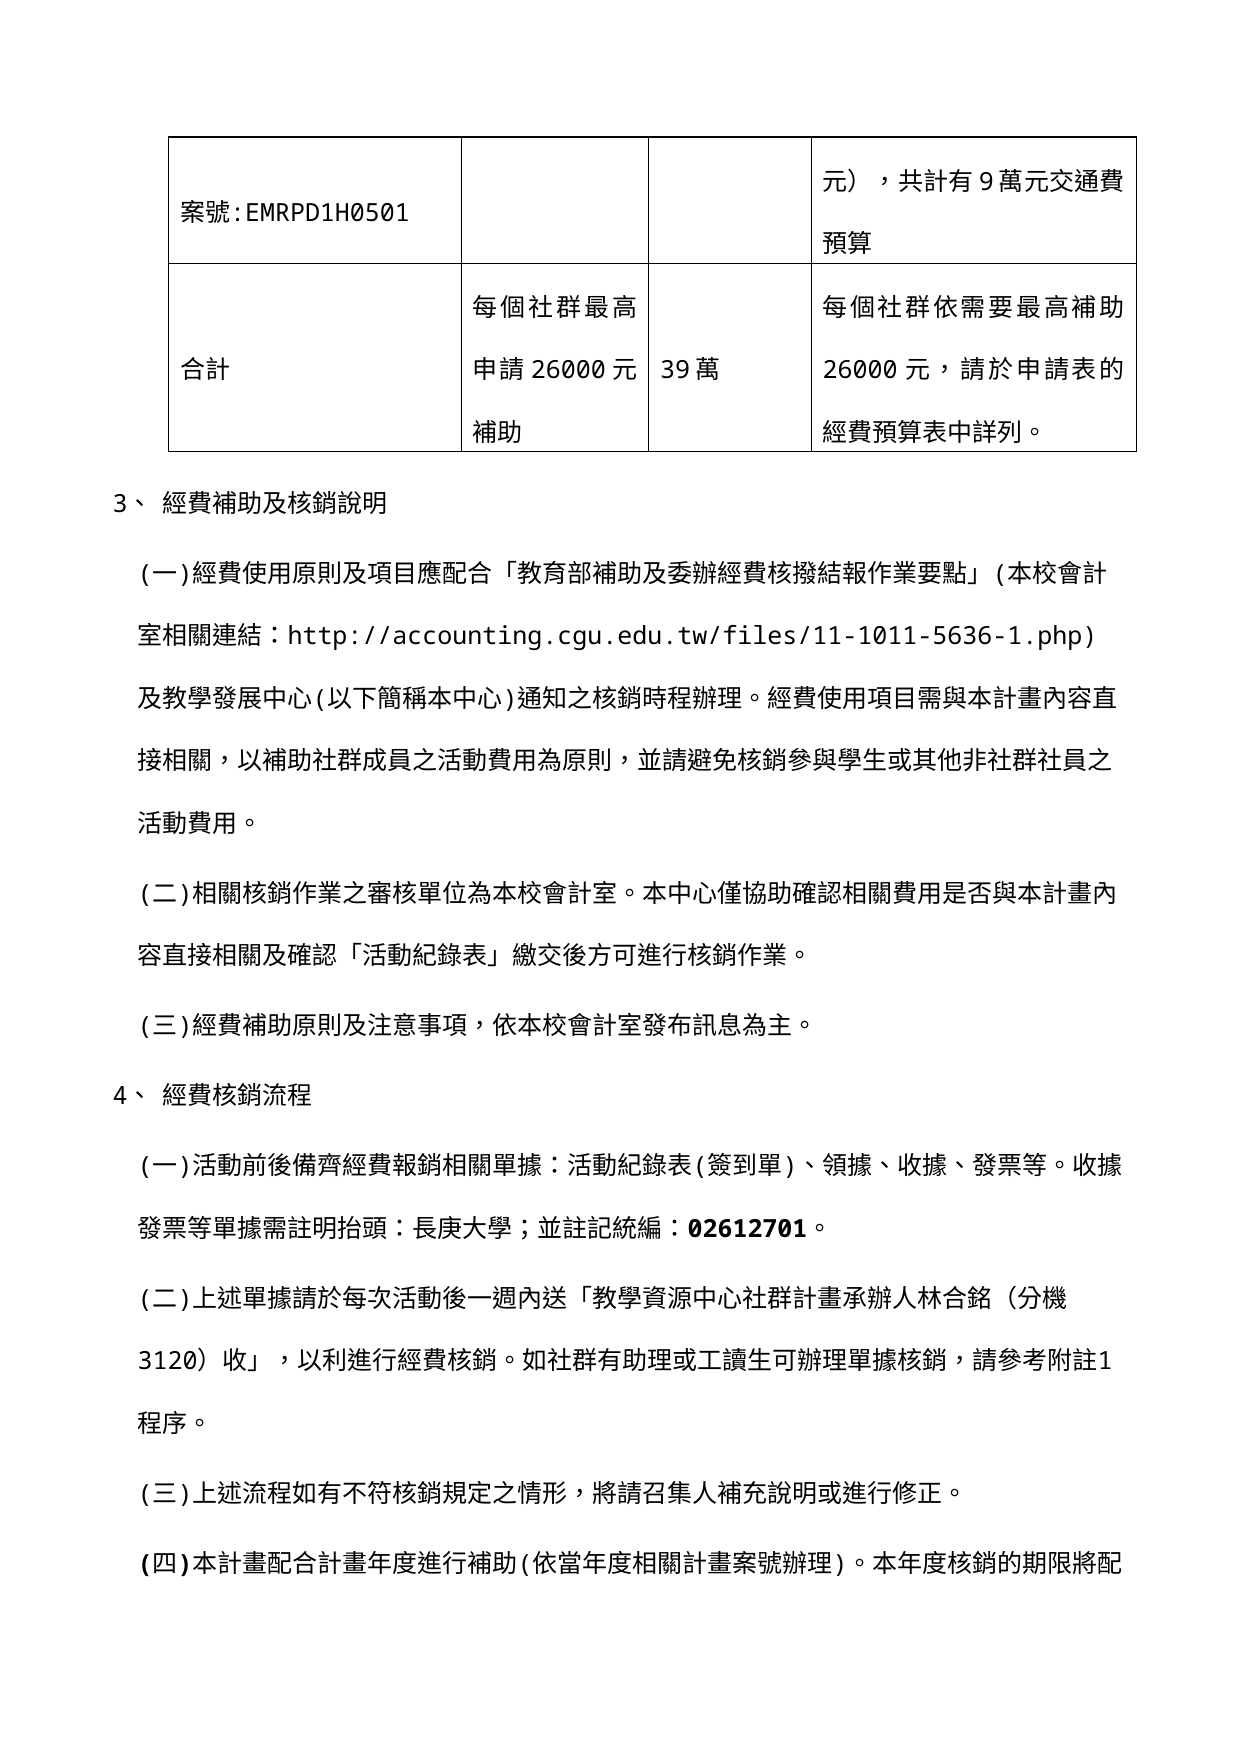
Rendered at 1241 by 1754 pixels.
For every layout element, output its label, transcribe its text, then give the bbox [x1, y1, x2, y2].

table_cell 每個社群最高申請26000元補助 [462, 264, 648, 451]
text (三)上述流程如有不符核銷規定之情形，將請召集人補充說明或進行修正。 [137, 1449, 1128, 1512]
table_cell [649, 138, 811, 262]
list 經費補助及核銷說明 [112, 459, 1128, 522]
text (一)經費使用原則及項目應配合「教育部補助及委辦經費核撥結報作業要點」(本校會計室相關連結：http://accounting.cgu.edu.tw/files/11-1011-5636-1.php) 及教學發展中心(以下簡稱本中心)通知之核銷時程辦理。經費使用項目需與本計畫內容直接相關，以補助社群成員之活動費用為原則，並請避免核銷參與學生或其他非社群社員之活動費用。 [137, 529, 1128, 842]
text (三)經費補助原則及注意事項，依本校會計室發布訊息為主。 [137, 982, 1128, 1044]
text (四)本計畫配合計畫年度進行補助(依當年度相關計畫案號辦理)。本年度核銷的期限將配 [137, 1519, 1128, 1582]
text (二)相關核銷作業之審核單位為本校會計室。本中心僅協助確認相關費用是否與本計畫內容直接相關及確認「活動紀錄表」繳交後方可進行核銷作業。 [137, 849, 1128, 974]
table_cell 元），共計有9萬元交通費預算 [812, 138, 1136, 262]
table_cell 合計 [169, 264, 461, 451]
table_cell 每個社群依需要最高補助26000元，請於申請表的經費預算表中詳列。 [812, 264, 1136, 451]
table_cell [462, 138, 648, 262]
list 經費核銷流程 [112, 1052, 1128, 1114]
text (一)活動前後備齊經費報銷相關單據：活動紀錄表(簽到單)、領據、收據、發票等。收據發票等單據需註明抬頭：長庚大學；並註記統編：02612701。 [137, 1122, 1128, 1247]
table_cell 案號:EMRPD1H0501 [169, 138, 461, 262]
text (二)上述單據請於每次活動後一週內送「教學資源中心社群計畫承辦人林合銘（分機3120）收」，以利進行經費核銷。如社群有助理或工讀生可辦理單據核銷，請參考附註1程序。 [137, 1254, 1128, 1442]
table_cell 39萬 [649, 264, 811, 451]
